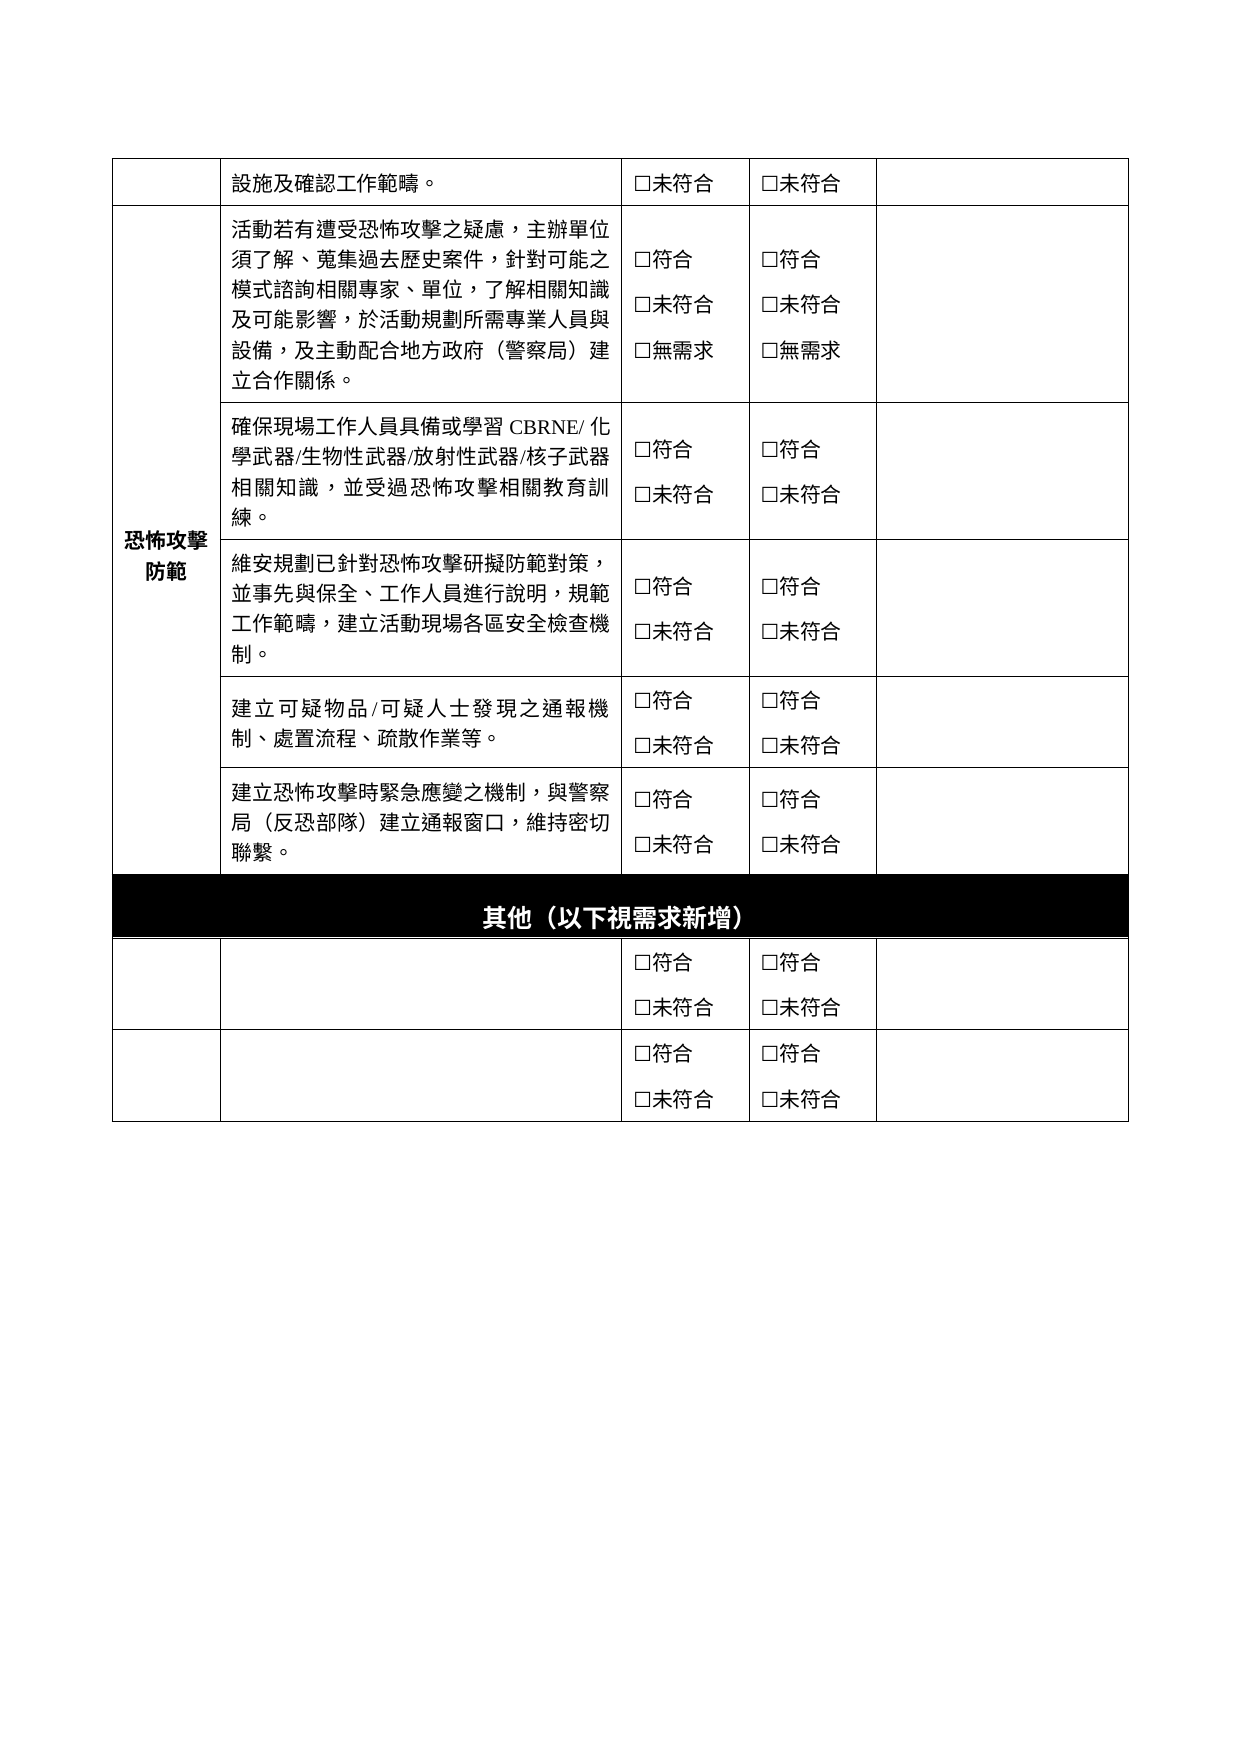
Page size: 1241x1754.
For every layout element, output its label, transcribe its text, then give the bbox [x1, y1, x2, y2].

table_cell ☐符合 ☐未符合 [622, 768, 749, 874]
table_cell 設施及確認工作範疇。 [221, 159, 621, 204]
table_cell 建立可疑物品/可疑人士發現之通報機制、處置流程、疏散作業等。 [221, 677, 621, 767]
table_cell ☐符合 ☐未符合 ☐無需求 [750, 206, 876, 402]
table_cell ☐符合 ☐未符合 [750, 939, 876, 1029]
table_cell [877, 403, 1128, 539]
table_cell ☐符合 ☐未符合 [622, 677, 749, 767]
table_cell [877, 159, 1128, 204]
table_cell [113, 1030, 220, 1121]
table_cell [877, 540, 1128, 676]
table_cell ☐符合 ☐未符合 [622, 939, 749, 1029]
table_cell ☐符合 ☐未符合 [750, 1030, 876, 1121]
table_cell ☐未符合 [750, 159, 876, 204]
table_cell ☐符合 ☐未符合 [622, 540, 749, 676]
table_cell [221, 1030, 621, 1121]
table_cell 確保現場工作人員具備或學習CBRNE/ 化學武器/生物性武器/放射性武器/核子武器相關知識，並受過恐怖攻擊相關教育訓練。 [221, 403, 621, 539]
table_cell [221, 939, 621, 1029]
table_cell [113, 159, 220, 204]
table_cell ☐符合 ☐未符合 [622, 1030, 749, 1121]
table_cell 建立恐怖攻擊時緊急應變之機制，與警察局（反恐部隊）建立通報窗口，維持密切聯繫。 [221, 768, 621, 874]
table_cell [877, 677, 1128, 767]
table_cell ☐符合 ☐未符合 [750, 768, 876, 874]
table_cell [877, 206, 1128, 402]
table_cell [877, 939, 1128, 1029]
table_cell 恐怖攻擊防範 [113, 206, 220, 874]
table_cell 維安規劃已針對恐怖攻擊研擬防範對策，並事先與保全、工作人員進行說明，規範工作範疇，建立活動現場各區安全檢查機制。 [221, 540, 621, 676]
table_cell [877, 1030, 1128, 1121]
table_cell ☐未符合 [622, 159, 749, 204]
table_cell ☐符合 ☐未符合 [750, 403, 876, 539]
table_cell ☐符合 ☐未符合 ☐無需求 [622, 206, 749, 402]
table_cell [113, 939, 220, 1029]
table_cell ☐符合 ☐未符合 [750, 677, 876, 767]
table_cell 其他（以下視需求新增） [113, 875, 1128, 937]
table_cell [877, 768, 1128, 874]
table_cell ☐符合 ☐未符合 [622, 403, 749, 539]
table_cell 活動若有遭受恐怖攻擊之疑慮，主辦單位須了解、蒐集過去歷史案件，針對可能之模式諮詢相關專家、單位，了解相關知識及可能影響，於活動規劃所需專業人員與設備，及主動配合地方政府（警察局）建立合作關係。 [221, 206, 621, 402]
table_cell ☐符合 ☐未符合 [750, 540, 876, 676]
